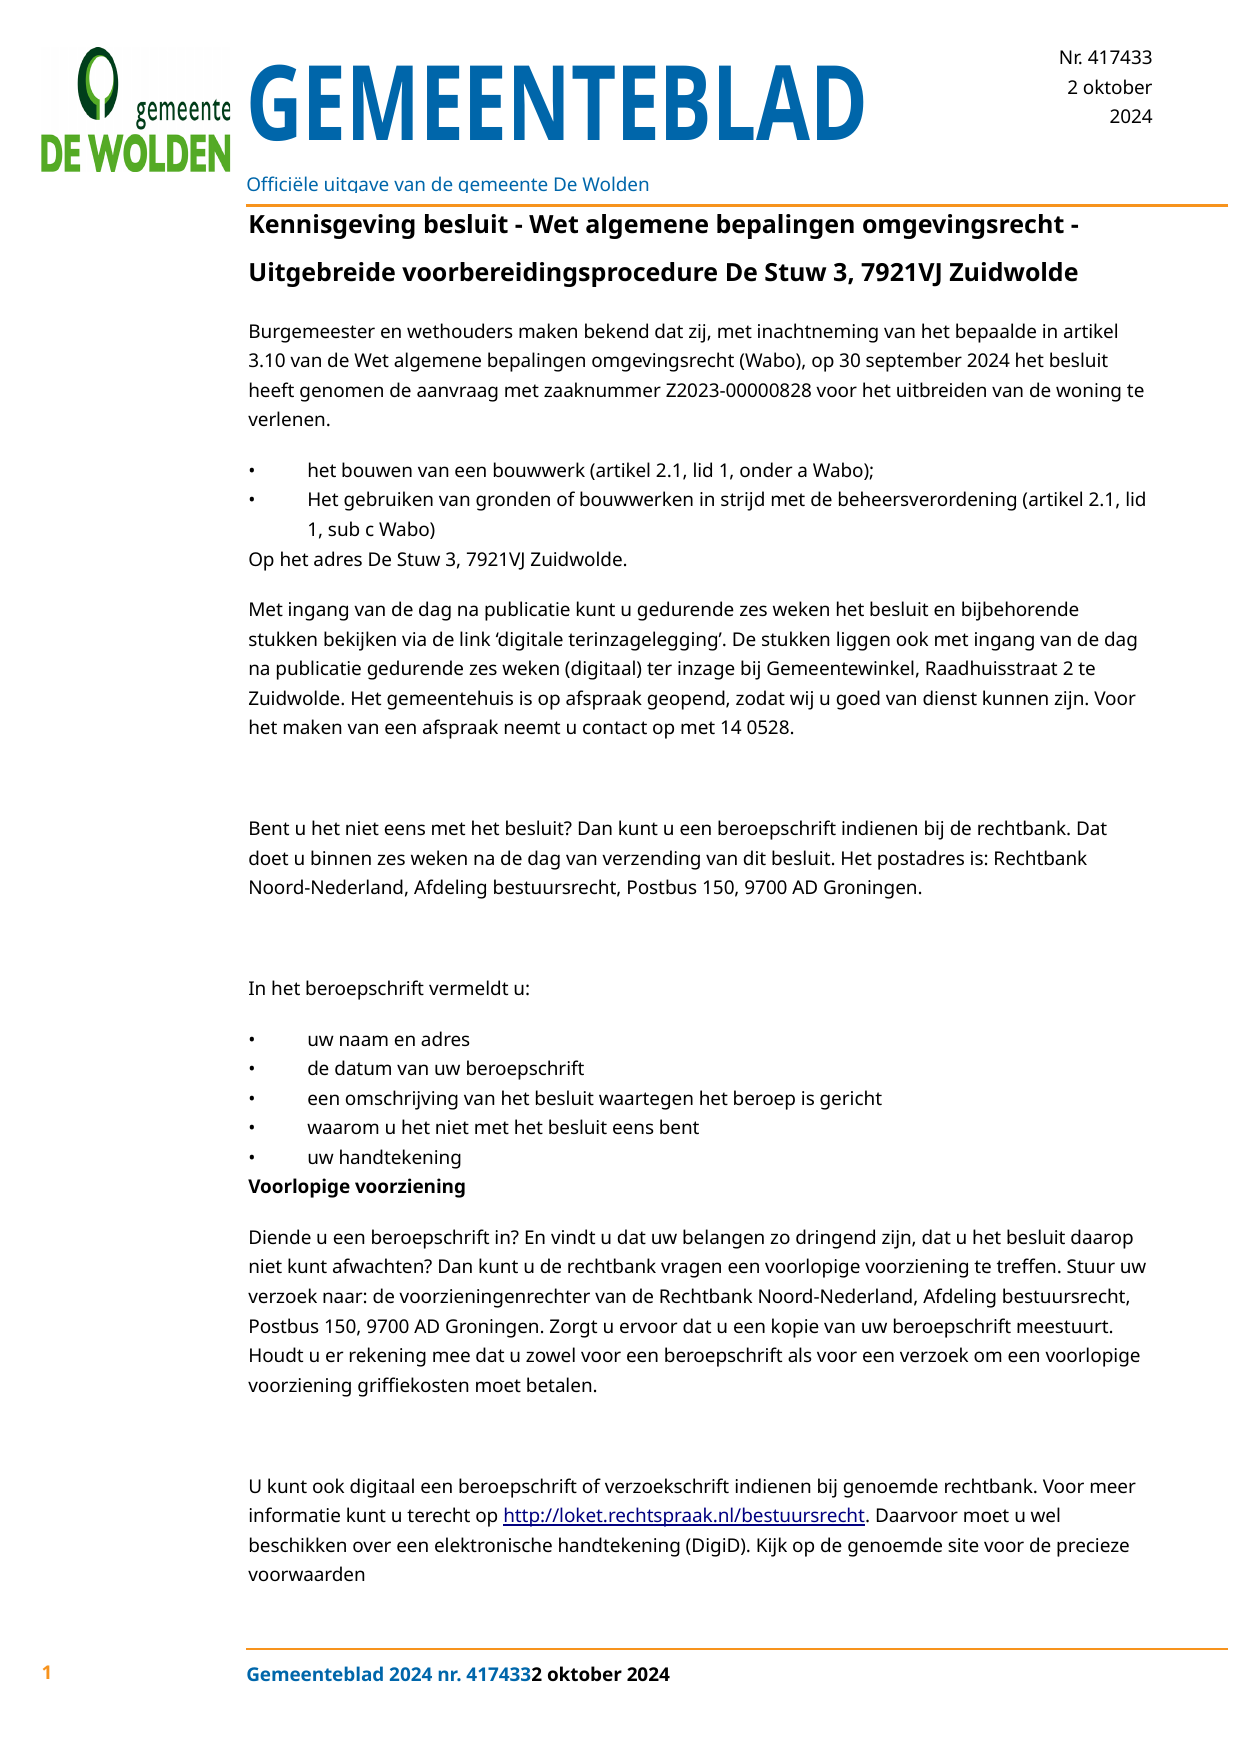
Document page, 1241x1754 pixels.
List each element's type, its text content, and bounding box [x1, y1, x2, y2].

text Voorlopige voorziening [248, 1174, 1152, 1199]
list Het gebruiken van gronden of bouwwerken in strijd met de beheersverordening (artikel 2.1, lid 1, sub c Wabo) [248, 487, 1152, 542]
picture [41, 47, 231, 172]
list een omschrijving van het besluit waartegen het beroep is gericht [248, 1085, 1152, 1111]
text Op het adres De Stuw 3, 7921VJ Zuidwolde. [248, 546, 1152, 572]
list uw naam en adres [248, 1026, 1152, 1052]
text U kunt ook digitaal een beroepschrift of verzoekschrift indienen bij genoemde rechtbank. Voor meer informatie kunt u terecht op http://loket.rechtspraak.nl/bestuursrecht. Daarvoor moet u wel beschikken over een elektronische handtekening (DigiD). Kijk op de genoemde site voor de precieze voorwaarden [248, 1473, 1152, 1587]
text Bent u het niet eens met het besluit? Dan kunt u een beroepschrift indienen bij de rechtbank. Dat doet u binnen zes weken na de dag van verzending van dit besluit. Het postadres is: Rechtbank Noord-Nederland, Afdeling bestuursrecht, Postbus 150, 9700 AD Groningen. [248, 815, 1152, 900]
text In het beroepschrift vermeldt u: [248, 975, 1152, 1001]
text Met ingang van de dag na publicatie kunt u gedurende zes weken het besluit en bijbehorende stukken bekijken via de link ‘digitale terinzagelegging’. De stukken liggen ook met ingang van de dag na publicatie gedurende zes weken (digitaal) ter inzage bij Gemeentewinkel, Raadhuisstraat 2 te Zuidwolde. Het gemeentehuis is op afspraak geopend, zodat wij u goed van dienst kunnen zijn. Voor het maken van een afspraak neemt u contact op met 14 0528. [248, 596, 1152, 740]
text Burgemeester en wethouders maken bekend dat zij, met inachtneming van het bepaalde in artikel 3.10 van de Wet algemene bepalingen omgevingsrecht (Wabo), op 30 september 2024 het besluit heeft genomen de aanvraag met zaaknummer Z2023-00000828 voor het uitbreiden van de woning te verlenen. [248, 318, 1152, 432]
list waarom u het niet met het besluit eens bent [248, 1114, 1152, 1140]
list de datum van uw beroepschrift [248, 1055, 1152, 1081]
list het bouwen van een bouwwerk (artikel 2.1, lid 1, onder a Wabo); [248, 457, 1152, 483]
text Kennisgeving besluit - Wet algemene bepalingen omgevingsrecht - Uitgebreide voorbereidingsprocedure De Stuw 3, 7921VJ Zuidwolde [248, 207, 1152, 288]
list uw handtekening [248, 1144, 1152, 1170]
text Diende u een beroepschrift in? En vindt u dat uw belangen zo dringend zijn, dat u het besluit daarop niet kunt afwachten? Dan kunt u de rechtbank vragen een voorlopige voorziening te treffen. Stuur uw verzoek naar: de voorzieningenrechter van de Rechtbank Noord-Nederland, Afdeling bestuursrecht, Postbus 150, 9700 AD Groningen. Zorgt u ervoor dat u een kopie van uw beroepschrift meestuurt. Houdt u er rekening mee dat u zowel voor een beroepschrift als voor een verzoek om een voorlopige voorziening griffiekosten moet betalen. [248, 1224, 1152, 1398]
